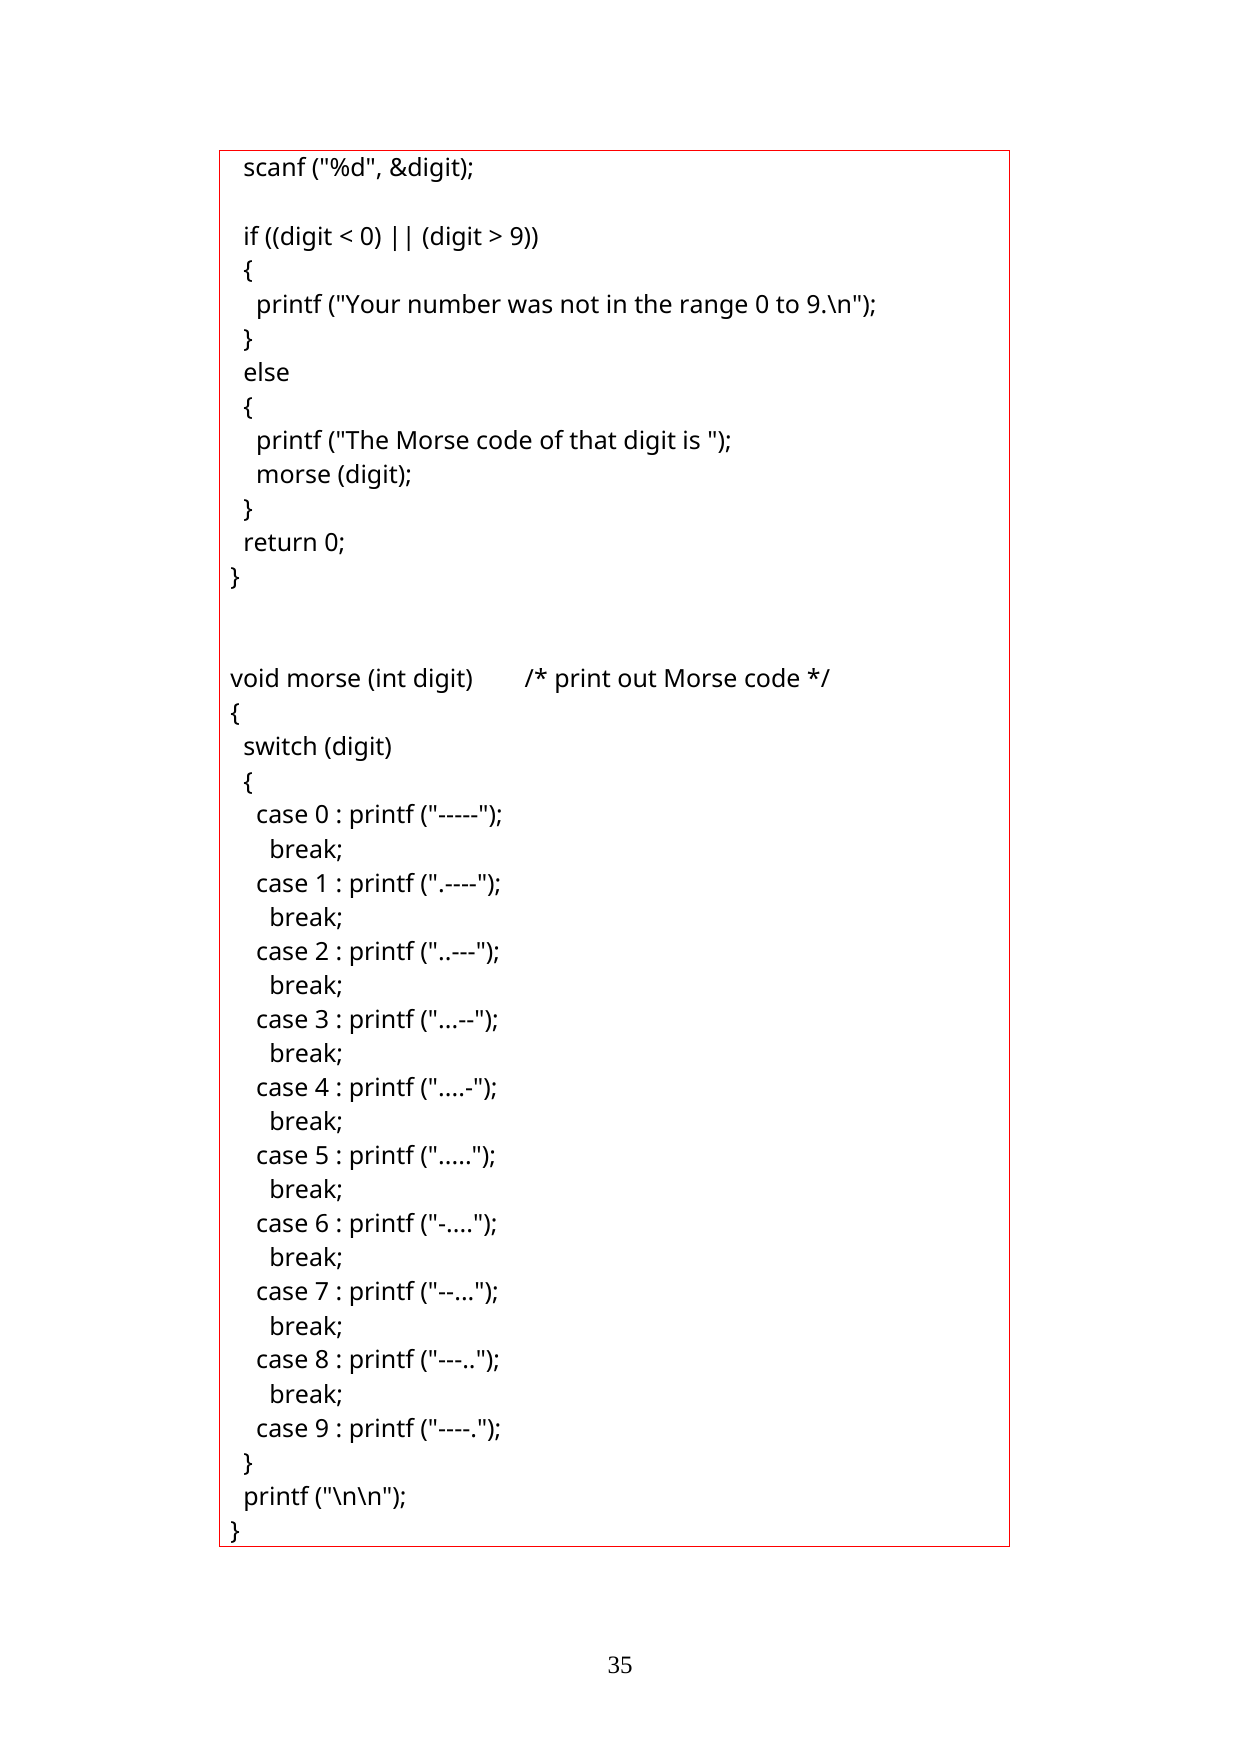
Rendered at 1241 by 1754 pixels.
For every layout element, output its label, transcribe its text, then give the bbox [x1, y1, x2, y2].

table_cell scanf ("%d", &digit); if ((digit < 0) || (digit > 9)) { printf ("Your number was not in the range 0 to 9.\n"); } else { printf ("The Morse code of that digit is "); morse (digit); } return 0; } void morse (int digit) /* print out Morse code */ { switch (digit) { case 0 : printf ("-----"); break; case 1 : printf (".----"); break; case 2 : printf ("..---"); break; case 3 : printf ("...--"); break; case 4 : printf ("....-"); break; case 5 : printf ("....."); break; case 6 : printf ("-...."); break; case 7 : printf ("--..."); break; case 8 : printf ("---.."); break; case 9 : printf ("----."); } printf ("\n\n"); } [220, 151, 1009, 1546]
